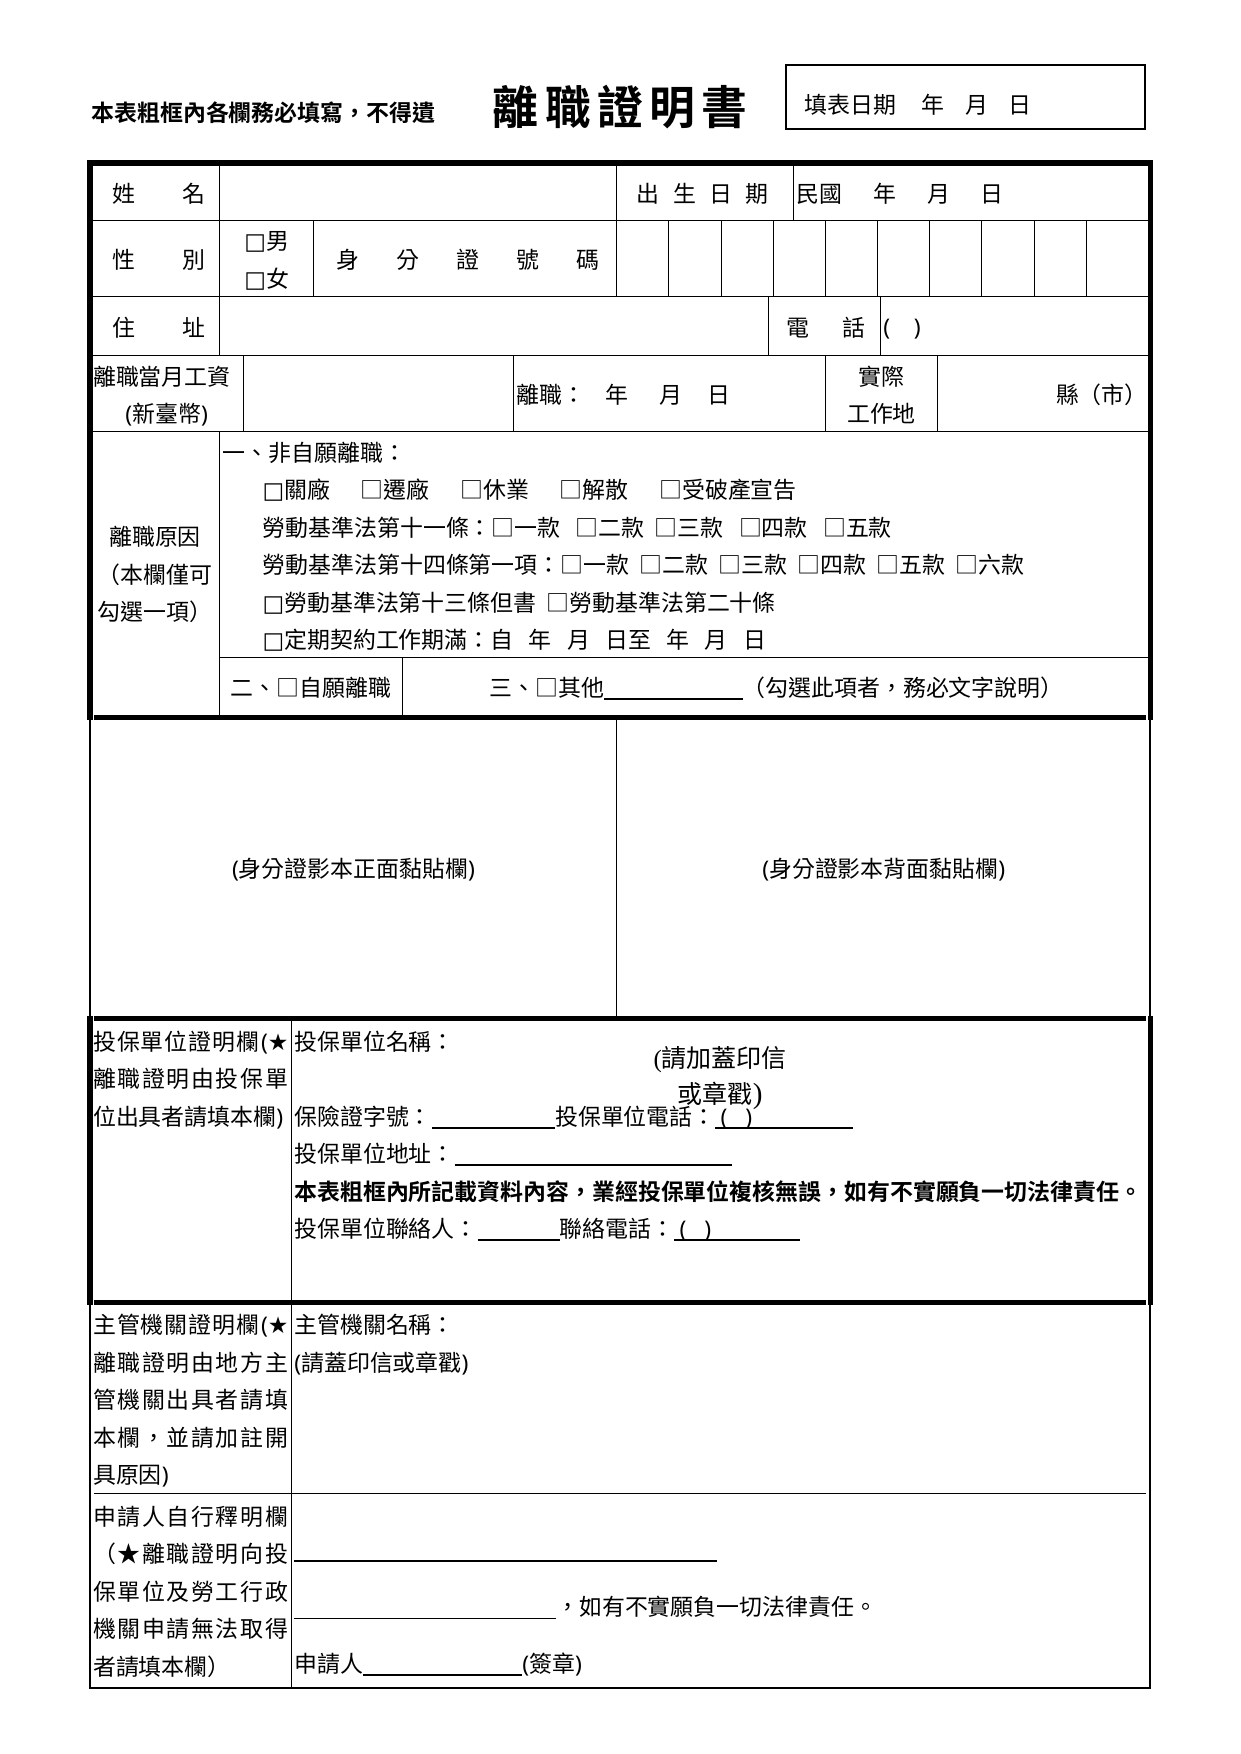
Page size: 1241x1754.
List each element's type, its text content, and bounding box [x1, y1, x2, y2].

table_cell 申請人自行釋明欄（★離職證明向投保單位及勞工行政機關申請無法取得者請填本欄） [91, 1493, 291, 1687]
table_cell 離職原因 （本欄僅可勾選一項） [93, 432, 219, 715]
table_cell [826, 221, 877, 296]
table_cell 電話 [769, 297, 880, 355]
table_cell [930, 221, 981, 296]
table_header [220, 166, 616, 220]
table_cell ( ) [881, 297, 1148, 355]
table_cell 性別 [93, 221, 219, 296]
table_cell [722, 221, 773, 296]
table_header 出生日期 [617, 166, 793, 220]
table_cell 二、□自願離職 [220, 658, 402, 715]
table_header 民國 年 月 日 [794, 166, 1148, 220]
text 離職證明書 [187, 67, 1053, 142]
table_cell [220, 297, 768, 355]
table_cell [774, 221, 825, 296]
table_cell [669, 221, 721, 296]
table_cell 身分證號碼 [314, 221, 616, 296]
table_cell 主管機關名稱： (請蓋印信或章戳) [292, 1300, 1149, 1492]
table_cell ，如有不實願負一切法律責任。 申請人 (簽章) [292, 1493, 1149, 1687]
table_cell [982, 221, 1034, 296]
table_cell [244, 356, 513, 431]
table_cell [878, 221, 929, 296]
table_cell 投保單位名稱： 保險證字號： 投保單位電話： ( ) 投保單位地址： 本表粗框內所記載資料內容，業經投保單位複核無誤，如有不實願負一切法律責任。 投保單位聯絡人： 聯絡電話： ( ) [292, 1016, 1148, 1300]
table_cell 三、□其他 （勾選此項者，務必文字說明） [403, 658, 1148, 715]
text 填表日期 年 月 日 [804, 77, 1126, 122]
table_cell 離職： 年 月 日 [514, 356, 825, 431]
table_cell [1087, 221, 1148, 296]
table_cell 住址 [93, 297, 219, 355]
table_cell 主管機關證明欄(★離職證明由地方主管機關出具者請填本欄，並請加註開具原因) [91, 1300, 291, 1492]
text 本表粗框內各欄務必填寫，不得遺漏 [91, 94, 452, 133]
table_cell [1035, 221, 1086, 296]
table_cell 實際 工作地 [826, 356, 937, 431]
table_cell 一、非自願離職： □關廠 □遷廠 □休業 □解散 □受破產宣告 勞動基準法第十一條：□一款 □二款 □三款 □四款 □五款 勞動基準法第十四條第一項：□一款 □二款 □三款 □四款 □五款 □六款 □勞動基準法第十三條但書 □勞動基準法第二十條 □定期契約工作期滿：自 年 月 日至 年 月 日 [220, 432, 1148, 657]
table_cell 縣（市） [938, 356, 1148, 431]
table_cell (身分證影本正面黏貼欄) [91, 715, 616, 1016]
table_cell □男 □女 [220, 221, 313, 296]
table_cell (身分證影本背面黏貼欄) [617, 715, 1149, 1016]
table_cell 投保單位證明欄(★離職證明由投保單位出具者請填本欄) [93, 1016, 291, 1300]
table_cell [617, 221, 668, 296]
table_cell 離職當月工資 (新臺幣) [93, 356, 243, 431]
table_header 姓名 [93, 166, 219, 220]
